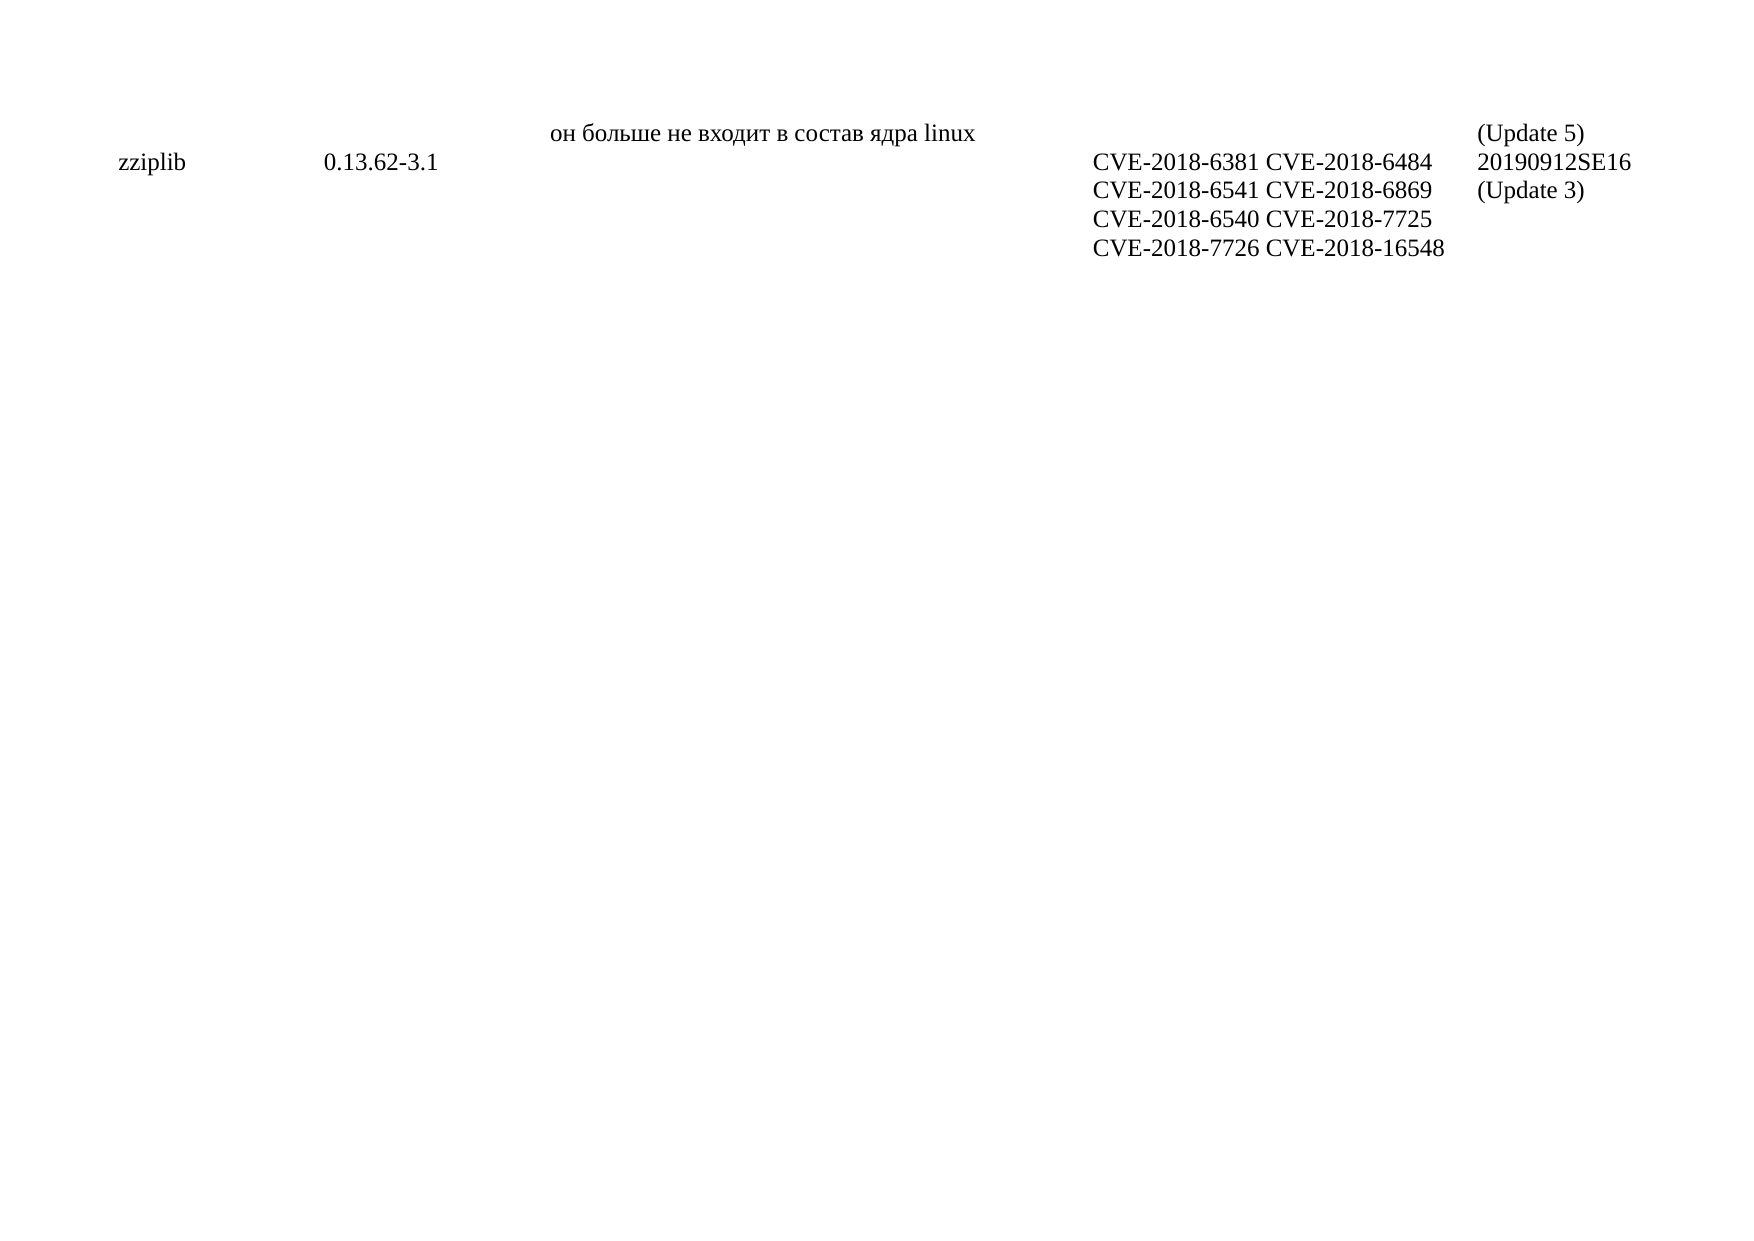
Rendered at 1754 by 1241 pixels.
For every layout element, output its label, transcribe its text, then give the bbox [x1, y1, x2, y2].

table_cell [1093, 118, 1477, 147]
table_cell (Update 5) [1477, 118, 1636, 147]
table_cell [324, 118, 550, 147]
table_cell [118, 118, 324, 147]
table_cell он больше не входит в состав ядра linux [550, 118, 1093, 147]
table_cell zziplib [118, 147, 324, 262]
table_cell 20190912SE16 (Update 3) [1477, 147, 1636, 262]
table_cell 0.13.62-3.1 [324, 147, 550, 262]
table_cell [550, 147, 1093, 262]
table_cell CVE-2018-6381 CVE-2018-6484 CVE-2018-6541 CVE-2018-6869 CVE-2018-6540 CVE-2018-7725 CVE-2018-7726 CVE-2018-16548 [1093, 147, 1477, 262]
